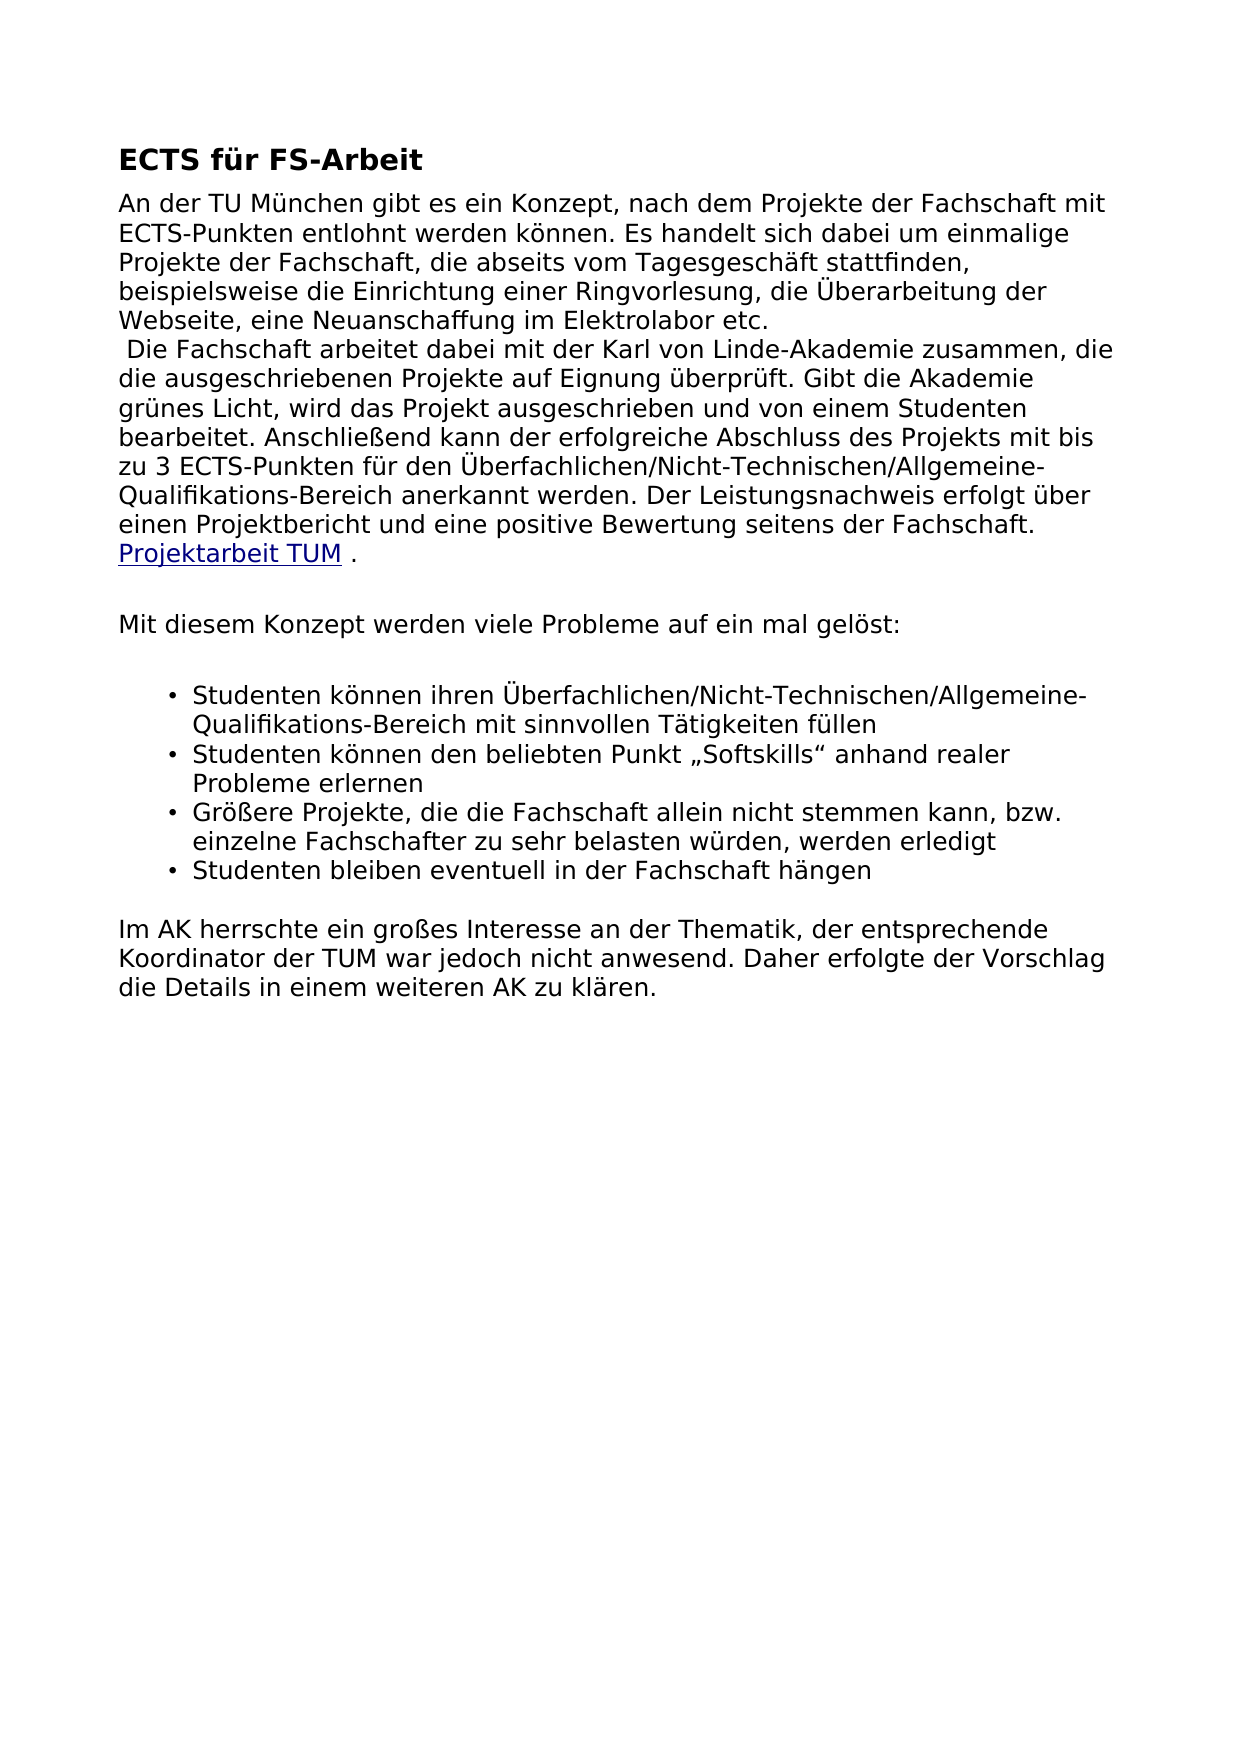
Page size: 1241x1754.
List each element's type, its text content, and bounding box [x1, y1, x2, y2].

list Größere Projekte, die die Fachschaft allein nicht stemmen kann, bzw. einzelne Fachschafter zu sehr belasten würden, werden erledigt [177, 798, 1122, 857]
list Studenten können den beliebten Punkt „Softskills“ anhand realer Probleme erlernen [177, 740, 1122, 798]
list Studenten können ihren Überfachlichen/Nicht-Technischen/Allgemeine-Qualifikations-Bereich mit sinnvollen Tätigkeiten füllen [177, 682, 1122, 740]
text Mit diesem Konzept werden viele Probleme auf ein mal gelöst: [118, 610, 1122, 639]
text An der TU München gibt es ein Konzept, nach dem Projekte der Fachschaft mit ECTS-Punkten entlohnt werden können. Es handelt sich dabei um einmalige Projekte der Fachschaft, die abseits vom Tagesgeschäft stattfinden, beispielsweise die Einrichtung einer Ringvorlesung, die Überarbeitung der Webseite, eine Neuanschaffung im Elektrolabor etc. Die Fachschaft arbeitet dabei mit der Karl von Linde-Akademie zusammen, die die ausgeschriebenen Projekte auf Eignung überprüft. Gibt die Akademie grünes Licht, wird das Projekt ausgeschrieben und von einem Studenten bearbeitet. Anschließend kann der erfolgreiche Abschluss des Projekts mit bis zu 3 ECTS-Punkten für den Überfachlichen/Nicht-Technischen/Allgemeine-Qualifikations-Bereich anerkannt werden. Der Leistungsnachweis erfolgt über einen Projektbericht und eine positive Bewertung seitens der Fachschaft. Projektarbeit TUM . [118, 189, 1122, 598]
subtitle ECTS für FS-Arbeit [118, 143, 1122, 177]
list Studenten bleiben eventuell in der Fachschaft hängen [177, 857, 1122, 886]
text Im AK herrschte ein großes Interesse an der Thematik, der entsprechende Koordinator der TUM war jedoch nicht anwesend. Daher erfolgte der Vorschlag die Details in einem weiteren AK zu klären. [118, 915, 1122, 1032]
